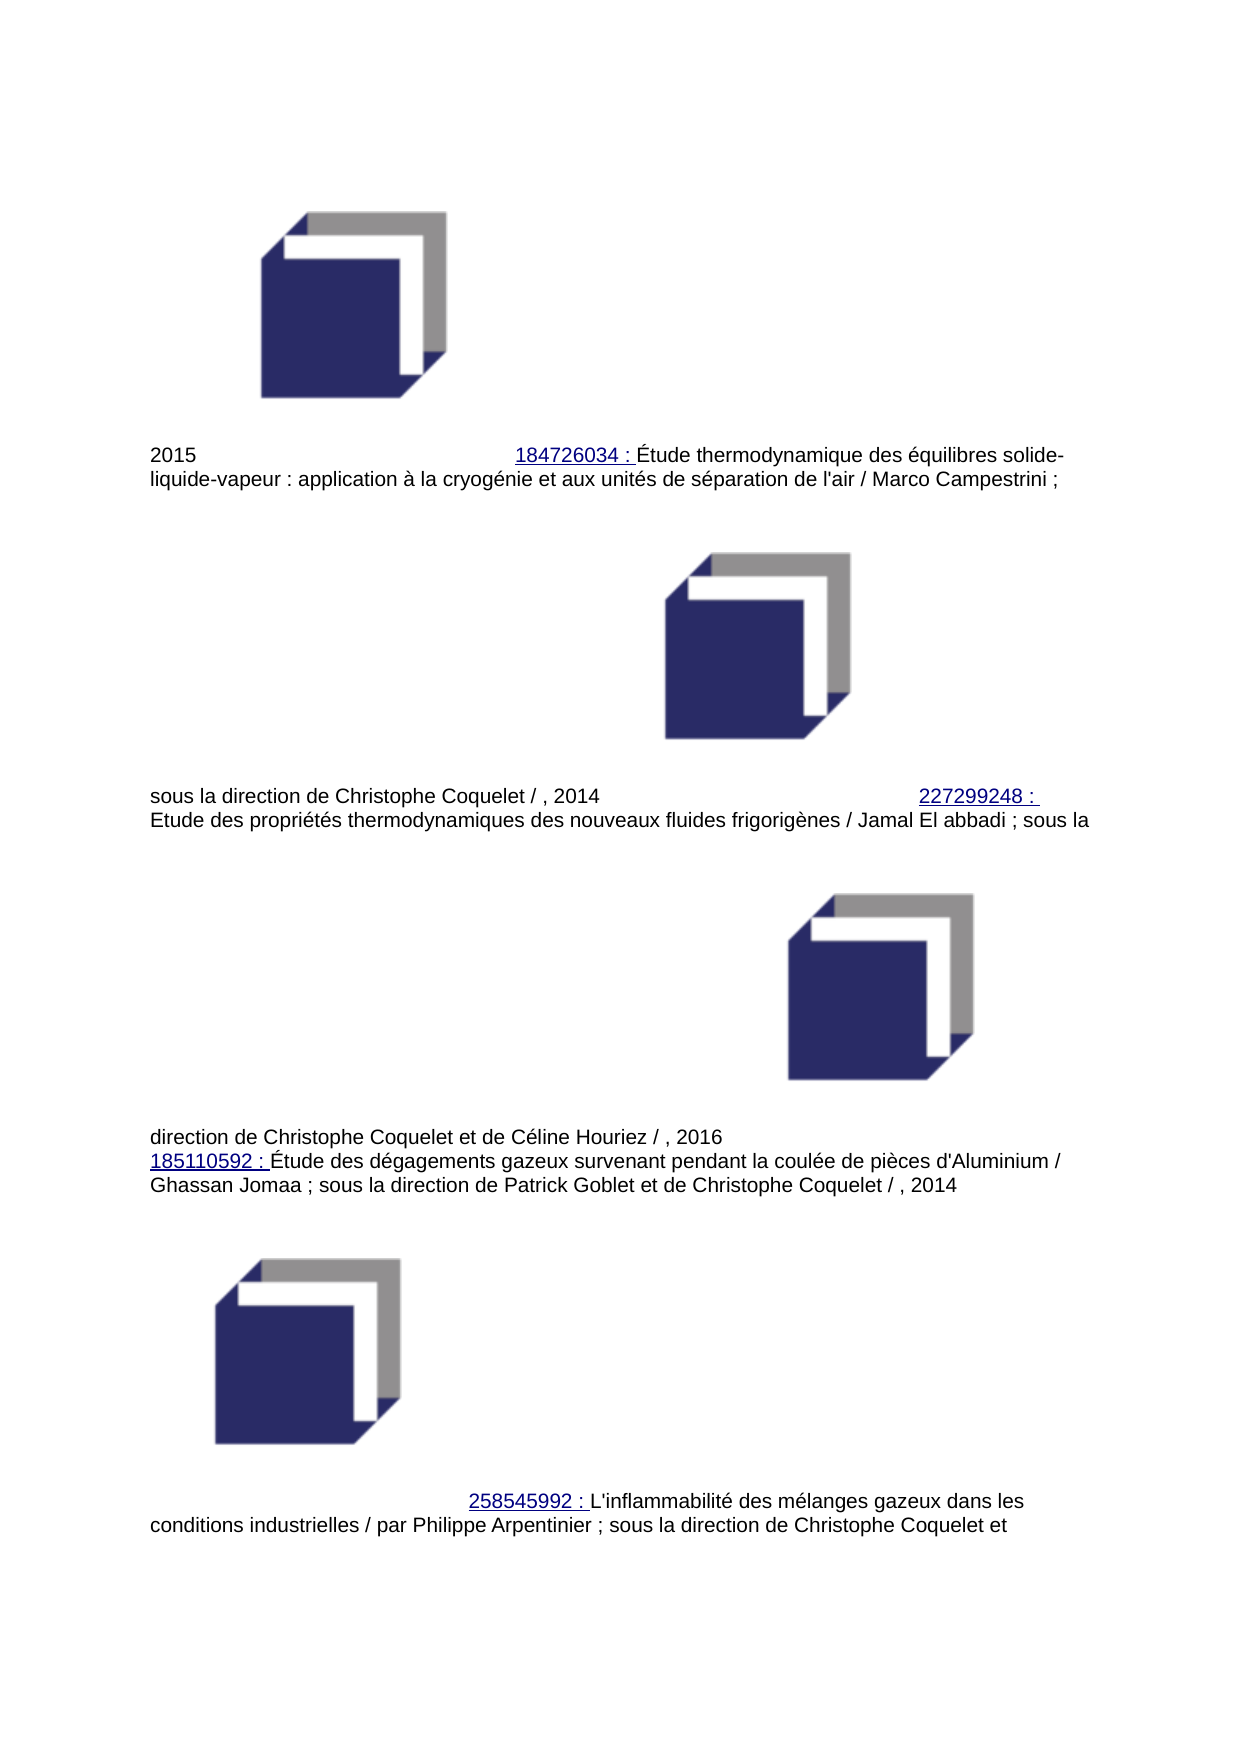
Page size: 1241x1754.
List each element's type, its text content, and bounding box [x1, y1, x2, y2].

text 2015 184726034 : Étude thermodynamique des équilibres solide-liquide-vapeur : application à la cryogénie et aux unités de séparation de l'air / Marco Campestrini ; sous la direction de Christophe Coquelet / , 2014 227299248 : Etude des propriétés thermodynamiques des nouveaux fluides frigorigènes / Jamal El abbadi ; sous la direction de Christophe Coquelet et de Céline Houriez / , 2016 185110592 : Étude des dégagements gazeux survenant pendant la coulée de pièces d'Aluminium / Ghassan Jomaa ; sous la direction de Patrick Goblet et de Christophe Coquelet / , 2014 258545992 : L'inflammabilité des mélanges gazeux dans les conditions industrielles / par Philippe Arpentinier ; sous la direction de Christophe Coquelet et [150, 150, 1090, 1537]
picture [723, 831, 1036, 1145]
picture [600, 490, 913, 804]
picture [150, 1196, 463, 1509]
picture [196, 150, 509, 463]
